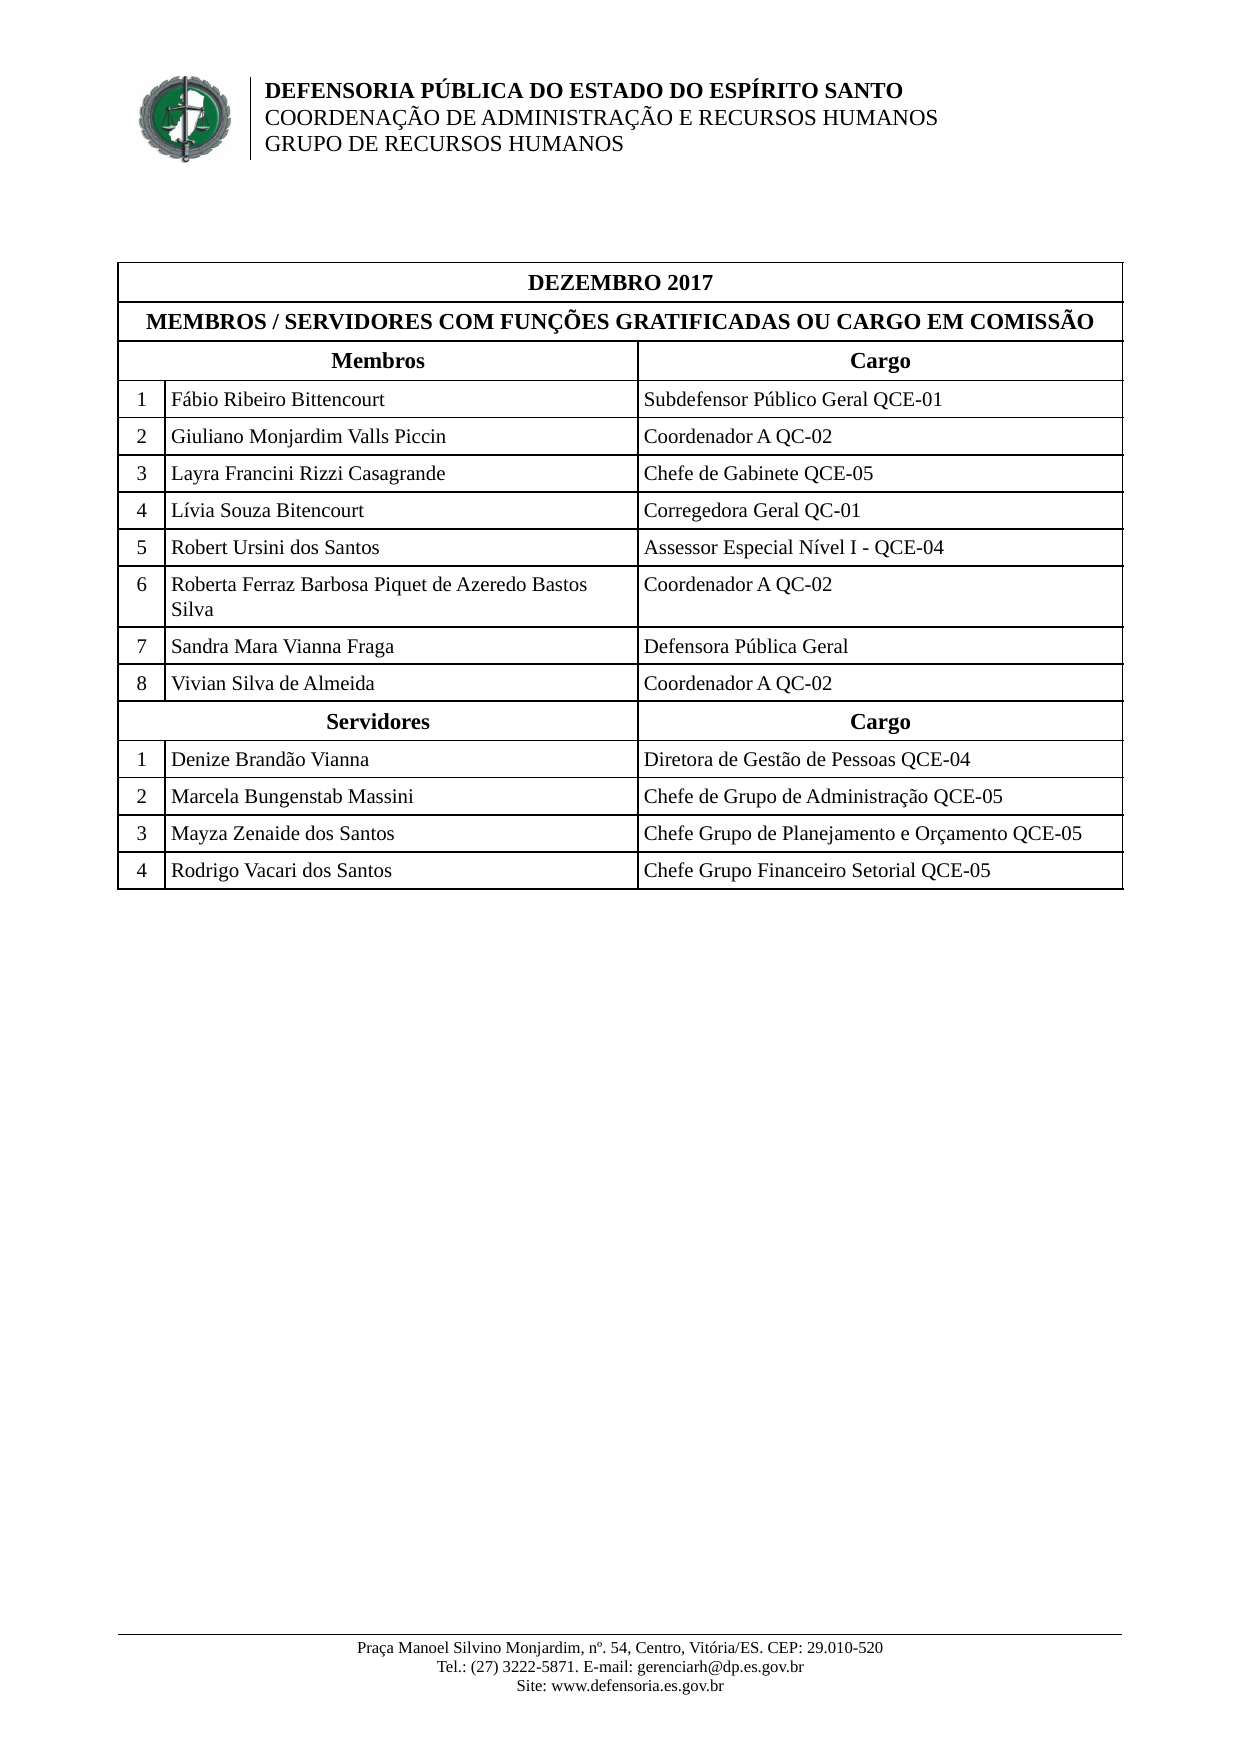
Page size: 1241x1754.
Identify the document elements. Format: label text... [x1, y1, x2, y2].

table_cell Vivian Silva de Almeida [166, 665, 637, 700]
table_cell Robert Ursini dos Santos [166, 530, 637, 565]
table_cell Roberta Ferraz Barbosa Piquet de Azeredo Bastos Silva [166, 567, 637, 626]
table_cell 3 [119, 816, 164, 851]
table_cell Fábio Ribeiro Bittencourt [166, 381, 637, 417]
table_cell Coordenador A QC-02 [639, 665, 1122, 700]
table_cell Denize Brandão Vianna [166, 741, 637, 777]
table_cell Chefe de Grupo de Administração QCE-05 [639, 778, 1122, 814]
table_cell Subdefensor Público Geral QCE-01 [639, 381, 1122, 417]
table_cell Cargo [639, 702, 1122, 740]
table_cell Coordenador A QC-02 [639, 418, 1122, 454]
table_header DEZEMBRO 2017 [119, 263, 1122, 301]
table_cell Defensora Pública Geral [639, 628, 1122, 663]
table_cell Corregedora Geral QC-01 [639, 493, 1122, 528]
table_cell 5 [119, 530, 164, 565]
table_cell 4 [119, 493, 164, 528]
table_cell Chefe Grupo de Planejamento e Orçamento QCE-05 [639, 816, 1122, 851]
table_cell Chefe de Gabinete QCE-05 [639, 456, 1122, 491]
table_cell Layra Francini Rizzi Casagrande [166, 456, 637, 491]
table_cell 3 [119, 456, 164, 491]
table_cell Servidores [119, 702, 637, 740]
table_cell Marcela Bungenstab Massini [166, 778, 637, 814]
table_cell 1 [119, 381, 164, 417]
table_cell 2 [119, 778, 164, 814]
table_cell Assessor Especial Nível I - QCE-04 [639, 530, 1122, 565]
table_cell Cargo [639, 342, 1122, 380]
table_cell 6 [119, 567, 164, 626]
table_cell 2 [119, 418, 164, 454]
table_cell Membros [119, 342, 637, 380]
table_cell Coordenador A QC-02 [639, 567, 1122, 626]
table_cell Giuliano Monjardim Valls Piccin [166, 418, 637, 454]
table_cell Chefe Grupo Financeiro Setorial QCE-05 [639, 853, 1122, 888]
table_cell Mayza Zenaide dos Santos [166, 816, 637, 851]
table_cell Rodrigo Vacari dos Santos [166, 853, 637, 888]
table_cell Sandra Mara Vianna Fraga [166, 628, 637, 663]
table_cell MEMBROS / SERVIDORES COM FUNÇÕES GRATIFICADAS OU CARGO EM COMISSÃO [119, 303, 1122, 340]
table_cell 1 [119, 741, 164, 777]
table_cell Diretora de Gestão de Pessoas QCE-04 [639, 741, 1122, 777]
table_cell 4 [119, 853, 164, 888]
table_cell 7 [119, 628, 164, 663]
table_cell 8 [119, 665, 164, 700]
table_cell Lívia Souza Bitencourt [166, 493, 637, 528]
